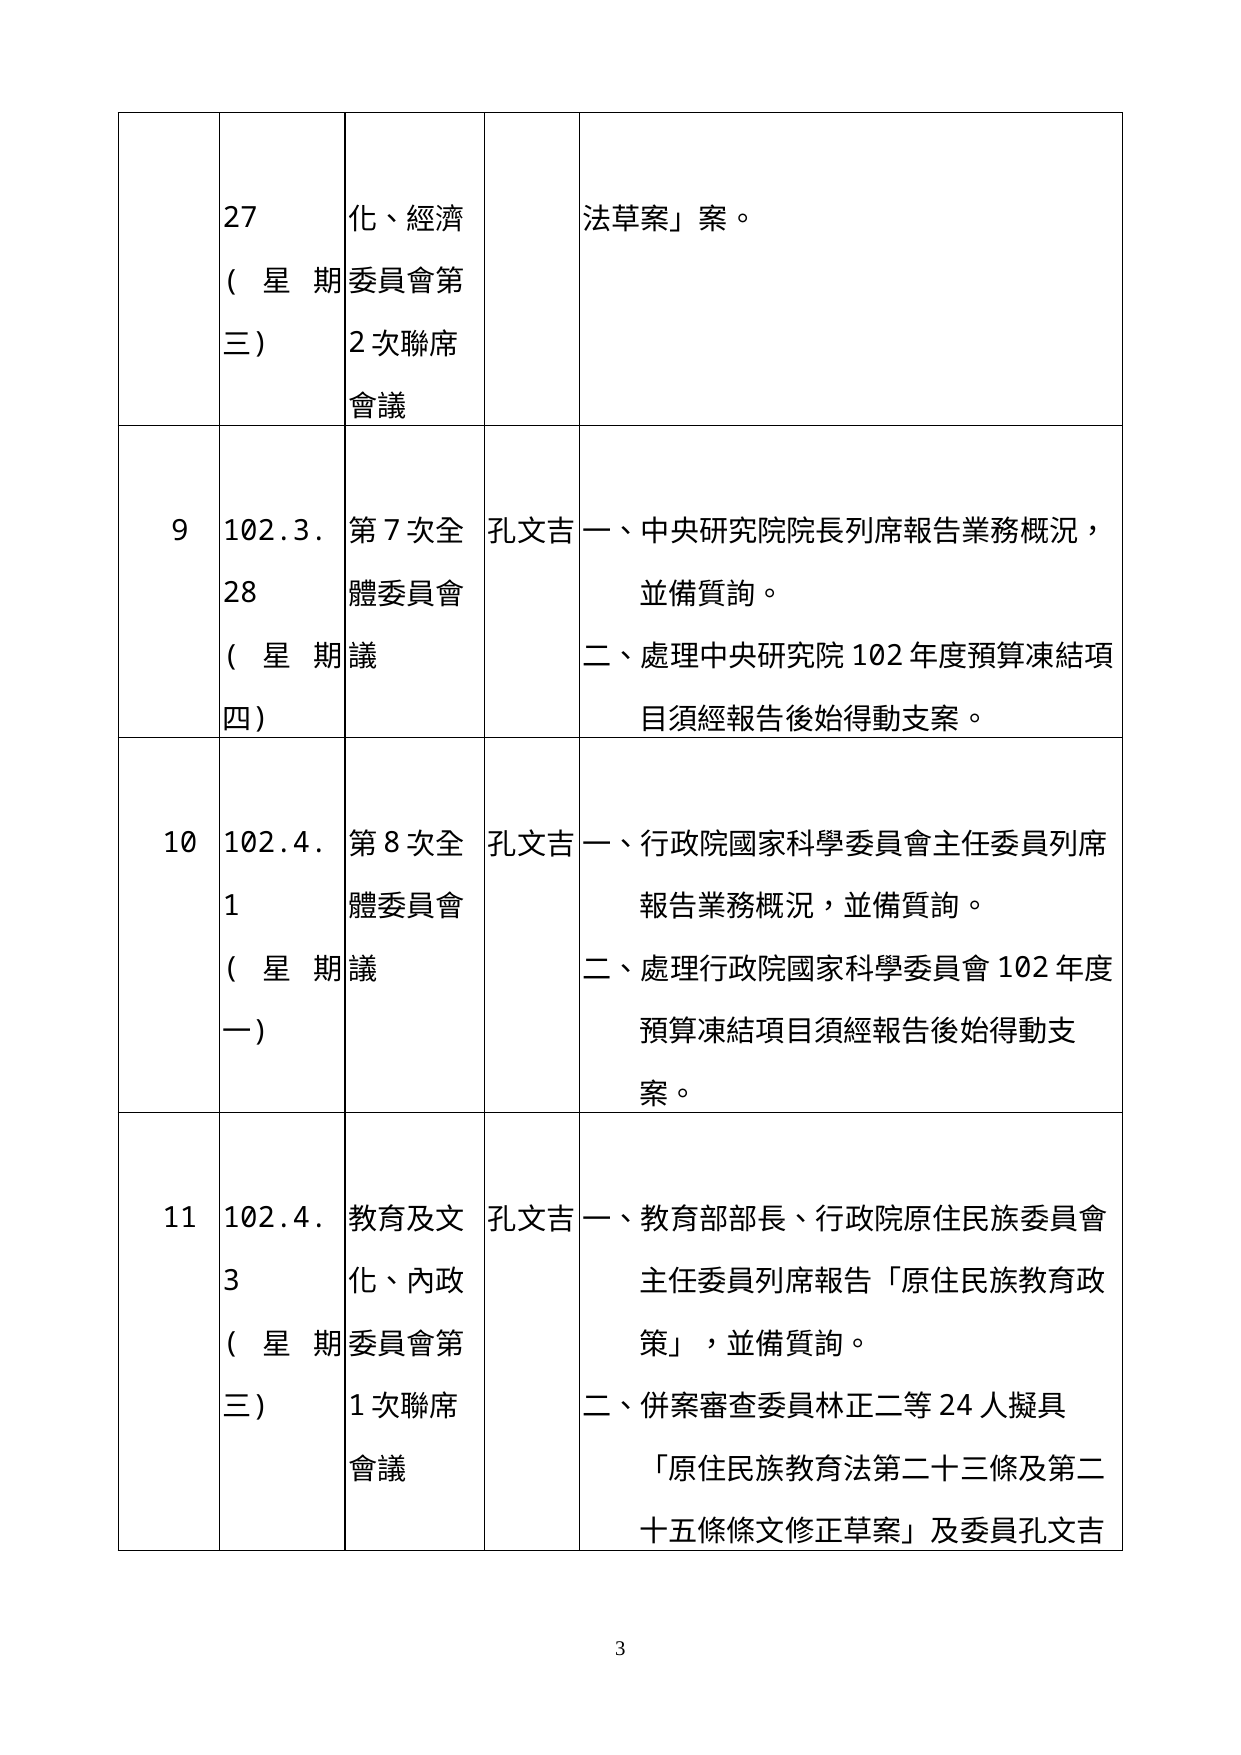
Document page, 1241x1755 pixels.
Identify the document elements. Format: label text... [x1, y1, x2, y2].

table_cell 第8次全體委員會議 [346, 738, 484, 1112]
table_cell 孔文吉 [485, 1113, 579, 1550]
table_cell [485, 113, 579, 425]
table_cell [119, 113, 219, 425]
table_cell 孔文吉 [485, 738, 579, 1112]
table_cell 孔文吉 [485, 426, 579, 737]
table_cell 化、經濟委員會第2次聯席會議 [346, 113, 484, 425]
table_cell 第7次全體委員會議 [346, 426, 484, 737]
table_cell 102.4.3 (星期三) [220, 1113, 344, 1550]
table_cell 102.4.1 (星期一) [220, 738, 344, 1112]
table_cell 102.3.28 (星期四) [220, 426, 344, 737]
table_cell 法草案」案。 [580, 113, 1122, 425]
table_cell [119, 426, 219, 737]
table_cell 27 (星期三) [220, 113, 344, 425]
table_cell 一、中央研究院院長列席報告業務概況，並備質詢。 二、處理中央研究院102年度預算凍結項目須經報告後始得動支案。 [580, 426, 1122, 737]
table_cell [119, 738, 219, 1112]
table_cell 一、教育部部長、行政院原住民族委員會主任委員列席報告「原住民族教育政策」，並備質詢。 二、併案審查委員林正二等24人擬具「原住民族教育法第二十三條及第二十五條條文修正草案」及委員孔文吉 [580, 1113, 1122, 1550]
table_cell 一、行政院國家科學委員會主任委員列席報告業務概況，並備質詢。 二、處理行政院國家科學委員會102年度預算凍結項目須經報告後始得動支案。 [580, 738, 1122, 1112]
table_cell 教育及文化、內政委員會第1次聯席會議 [346, 1113, 484, 1550]
table_cell [119, 1113, 219, 1550]
